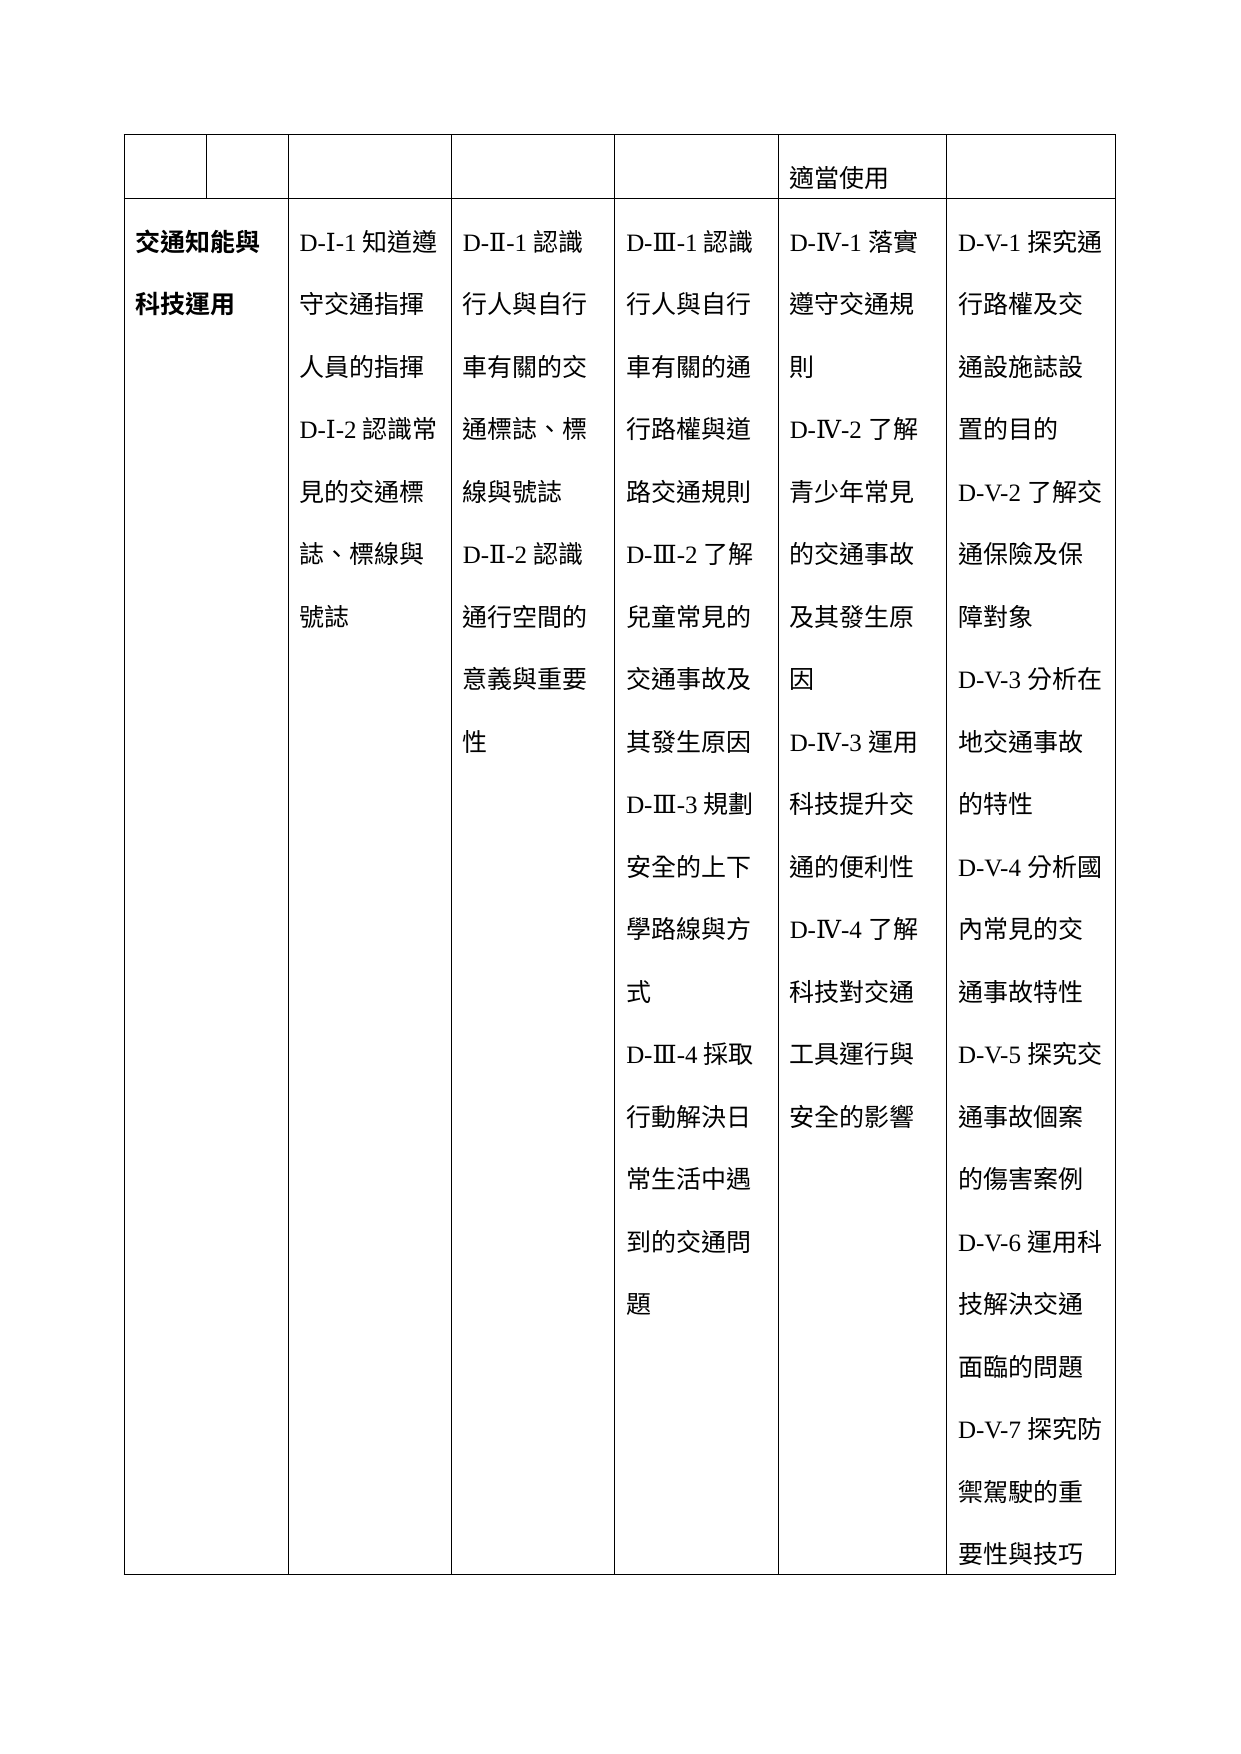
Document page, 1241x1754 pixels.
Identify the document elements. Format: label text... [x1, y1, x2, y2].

table_cell D-Ⅳ-1 落實遵守交通規則 D-Ⅳ-2 了解青少年常見的交通事故及其發生原因 D-Ⅳ-3 運用科技提升交通的便利性 D-Ⅳ-4 了解科技對交通工具運行與安全的影響 [779, 199, 946, 1574]
table_cell [947, 135, 1115, 198]
table_cell D-Ⅱ-1 認識行人與自行車有關的交通標誌、標線與號誌 D-Ⅱ-2 認識通行空間的意義與重要性 [452, 199, 614, 1574]
table_cell [289, 135, 451, 198]
table_cell [207, 135, 288, 198]
table_cell 交通知能與科技運用 [125, 199, 288, 1574]
table_cell D-V-1 探究通行路權及交通設施誌設置的目的 D-V-2 了解交通保險及保障對象 D-V-3 分析在地交通事故的特性 D-V-4 分析國內常見的交通事故特性 D-V-5 探究交通事故個案的傷害案例 D-V-6 運用科技解決交通面臨的問題 D-V-7 探究防禦駕駛的重要性與技巧 [947, 199, 1115, 1574]
table_cell [125, 135, 206, 198]
table_cell [615, 135, 778, 198]
table_cell [452, 135, 614, 198]
table_cell 適當使用 [779, 135, 946, 198]
table_cell D-Ⅰ-1 知道遵守交通指揮人員的指揮 D-Ⅰ-2 認識常見的交通標誌、標線與號誌 [289, 199, 451, 1574]
table_cell D-Ⅲ-1 認識行人與自行車有關的通行路權與道路交通規則 D-Ⅲ-2 了解兒童常見的交通事故及其發生原因 D-Ⅲ-3 規劃安全的上下學路線與方式 D-Ⅲ-4 採取行動解決日常生活中遇到的交通問題 [615, 199, 778, 1574]
